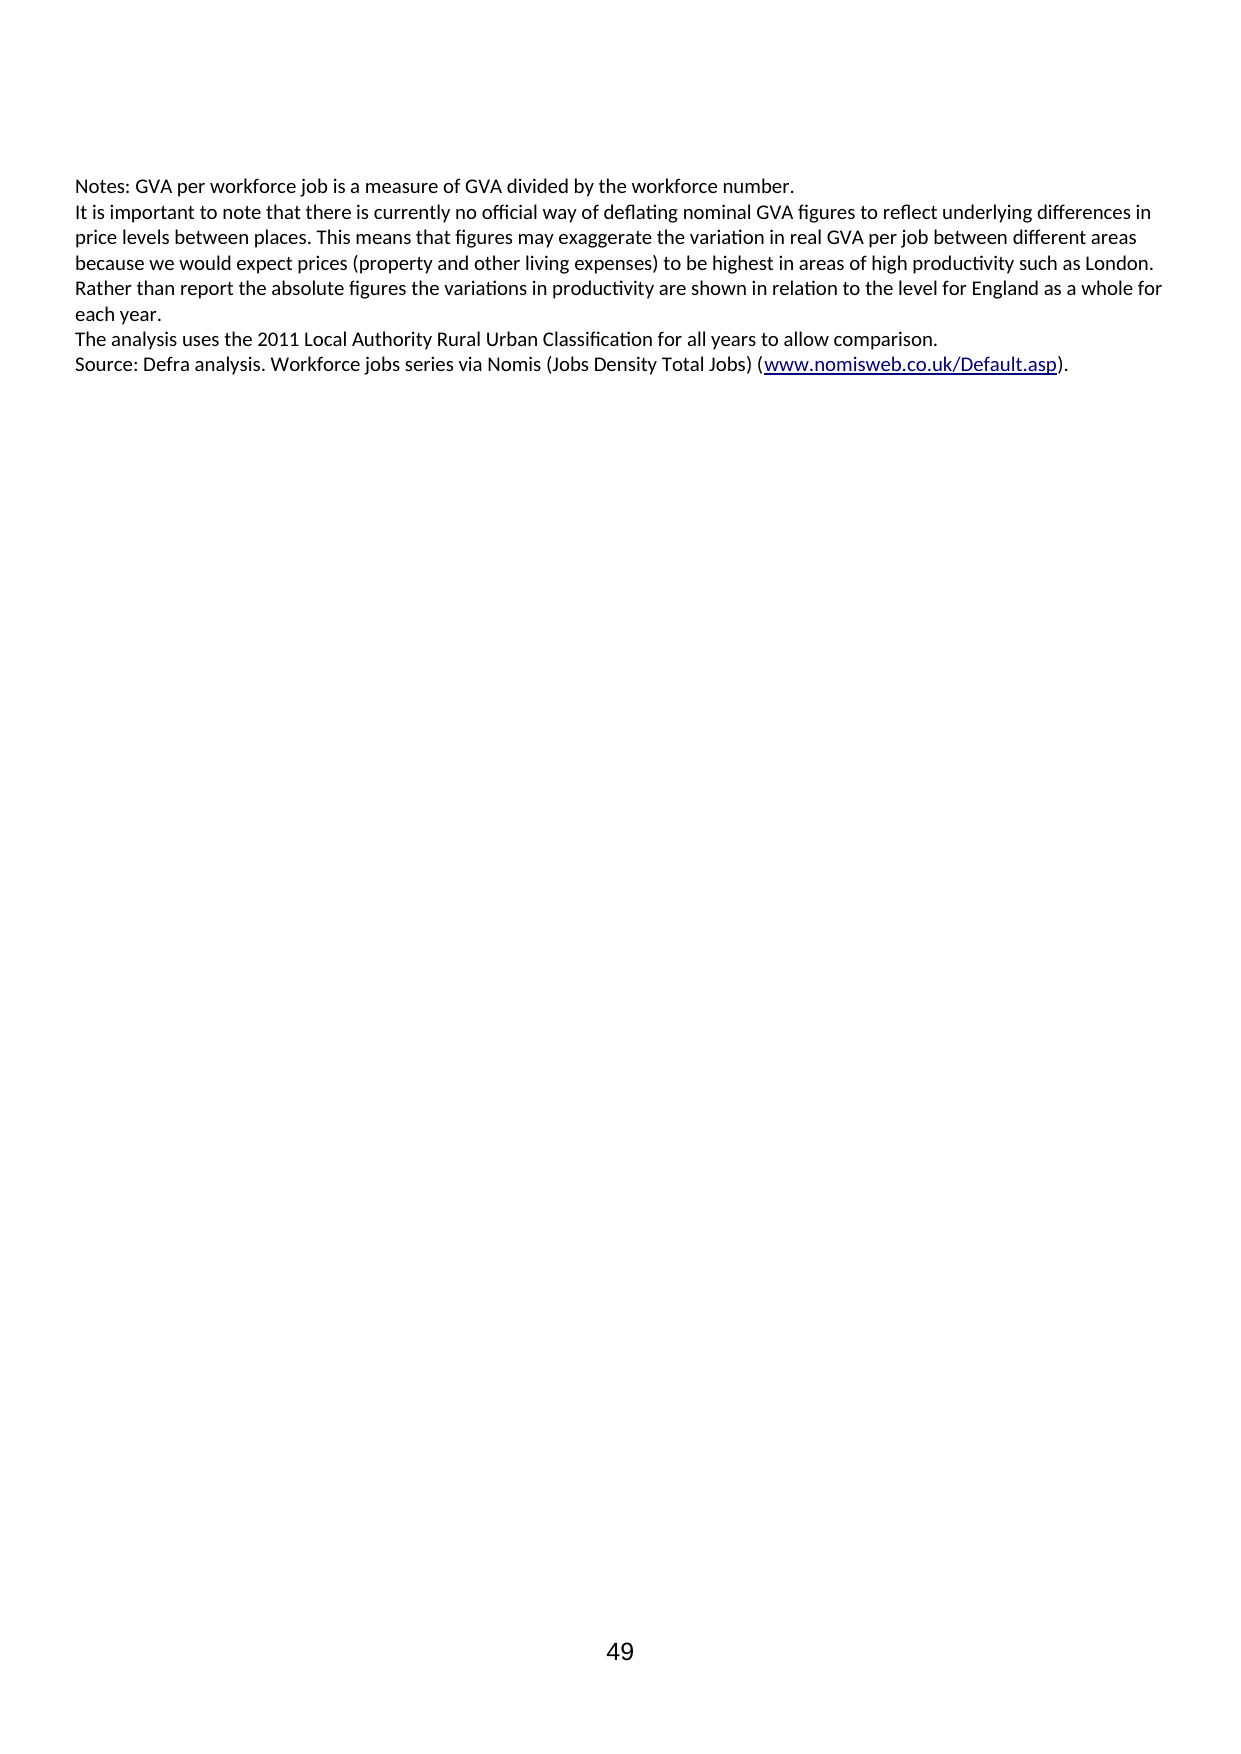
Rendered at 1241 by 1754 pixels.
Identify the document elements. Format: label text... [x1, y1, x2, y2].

text Notes: GVA per workforce job is a measure of GVA divided by the workforce number. [75, 174, 1165, 199]
text The analysis uses the 2011 Local Authority Rural Urban Classification for all years to allow comparison. [75, 326, 1165, 352]
text It is important to note that there is currently no official way of deflating nominal GVA figures to reflect underlying differences in price levels between places. This means that figures may exaggerate the variation in real GVA per job between different areas because we would expect prices (property and other living expenses) to be highest in areas of high productivity such as London. Rather than report the absolute figures the variations in productivity are shown in relation to the level for England as a whole for each year. [75, 199, 1165, 326]
text Source: Defra analysis. Workforce jobs series via Nomis (Jobs Density Total Jobs) (www.nomisweb.co.uk/Default.asp). [75, 352, 1165, 377]
